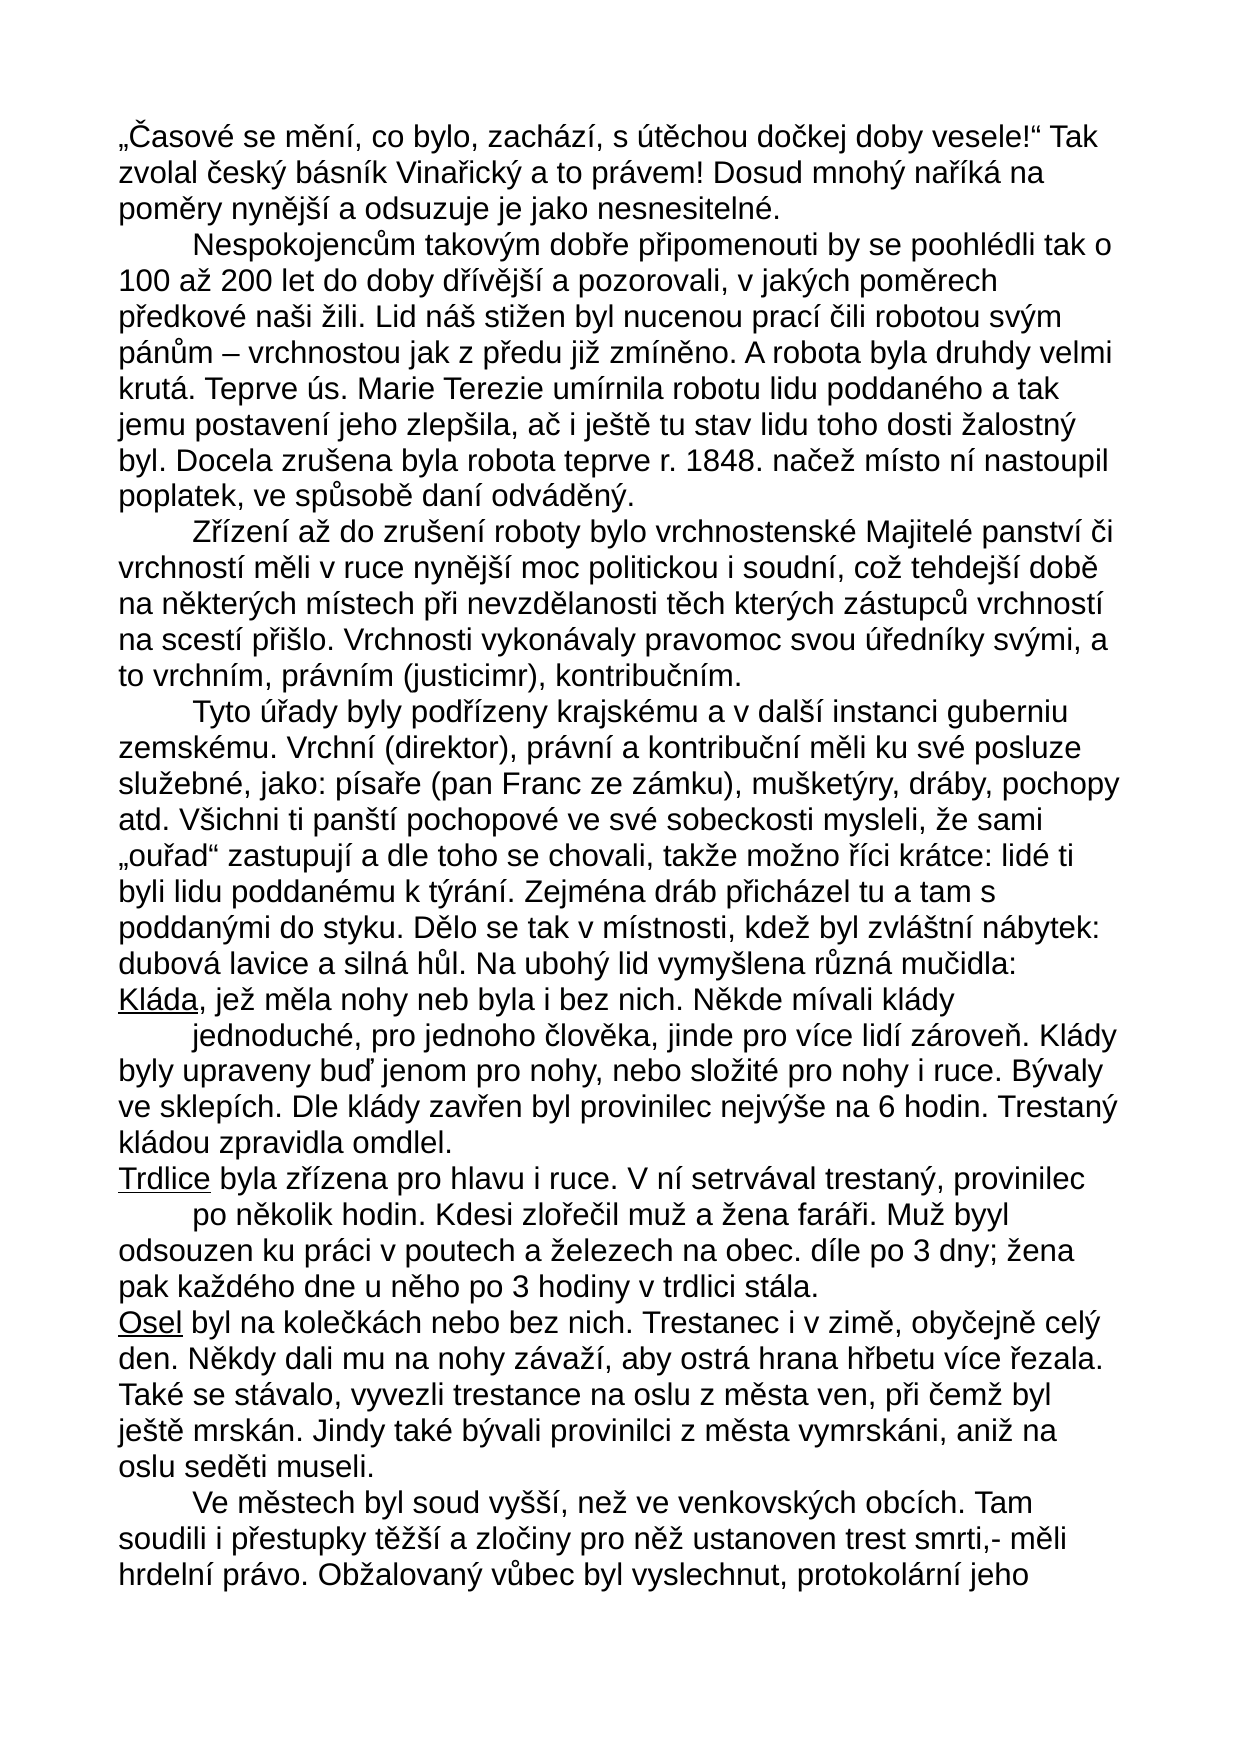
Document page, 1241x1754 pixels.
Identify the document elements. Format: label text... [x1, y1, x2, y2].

text Nespokojencům takovým dobře připomenouti by se poohlédli tak o 100 až 200 let do doby dřívější a pozorovali, v jakých poměrech předkové naši žili. Lid náš stižen byl nucenou prací čili robotou svým pánům – vrchnostou jak z předu již zmíněno. A robota byla druhdy velmi krutá. Teprve ús. Marie Terezie umírnila robotu lidu poddaného a tak jemu postavení jeho zlepšila, ač i ještě tu stav lidu toho dosti žalostný byl. Docela zrušena byla robota teprve r. 1848. načež místo ní nastoupil poplatek, ve spůsobě daní odváděný. [118, 226, 1122, 513]
text Tyto úřady byly podřízeny krajskému a v další instanci guberniu zemskému. Vrchní (direktor), právní a kontribuční měli ku své posluze služebné, jako: písaře (pan Franc ze zámku), mušketýry, dráby, pochopy atd. Všichni ti panští pochopové ve své sobeckosti mysleli, že sami „ouřad“ zastupují a dle toho se chovali, takže možno říci krátce: lidé ti byli lidu poddanému k týrání. Zejména dráb přicházel tu a tam s poddanými do styku. Dělo se tak v místnosti, kdež byl zvláštní nábytek: dubová lavice a silná hůl. Na ubohý lid vymyšlena různá mučidla: [118, 693, 1122, 981]
text Osel byl na kolečkách nebo bez nich. Trestanec i v zimě, obyčejně celý den. Někdy dali mu na nohy závaží, aby ostrá hrana hřbetu více řezala. Také se stávalo, vyvezli trestance na oslu z města ven, při čemž byl ještě mrskán. Jindy také bývali provinilci z města vymrskáni, aniž na oslu seděti museli. [118, 1304, 1122, 1484]
text Ve městech byl soud vyšší, než ve venkovských obcích. Tam soudili i přestupky těžší a zločiny pro něž ustanoven trest smrti,- měli hrdelní právo. Obžalovaný vůbec byl vyslechnut, protokolární jeho [118, 1484, 1122, 1592]
text Kláda, jež měla nohy neb byla i bez nich. Někde mívali klády jednoduché, pro jednoho člověka, jinde pro více lidí zároveň. Klády byly upraveny buď jenom pro nohy, nebo složité pro nohy i ruce. Bývaly ve sklepích. Dle klády zavřen byl provinilec nejvýše na 6 hodin. Trestaný kládou zpravidla omdlel. [118, 981, 1122, 1160]
text Trdlice byla zřízena pro hlavu i ruce. V ní setrvával trestaný, provinilec po několik hodin. Kdesi zlořečil muž a žena faráři. Muž byyl odsouzen ku práci v poutech a železech na obec. díle po 3 dny; žena pak každého dne u něho po 3 hodiny v trdlici stála. [118, 1160, 1122, 1304]
text „Časové se mění, co bylo, zachází, s útěchou dočkej doby vesele!“ Tak zvolal český básník Vinařický a to právem! Dosud mnohý naříká na poměry nynější a odsuzuje je jako nesnesitelné. [118, 118, 1122, 226]
text Zřízení až do zrušení roboty bylo vrchnostenské Majitelé panství či vrchností měli v ruce nynější moc politickou i soudní, což tehdejší době na některých místech při nevzdělanosti těch kterých zástupců vrchností na scestí přišlo. Vrchnosti vykonávaly pravomoc svou úředníky svými, a to vrchním, právním (justicimr), kontribučním. [118, 513, 1122, 693]
